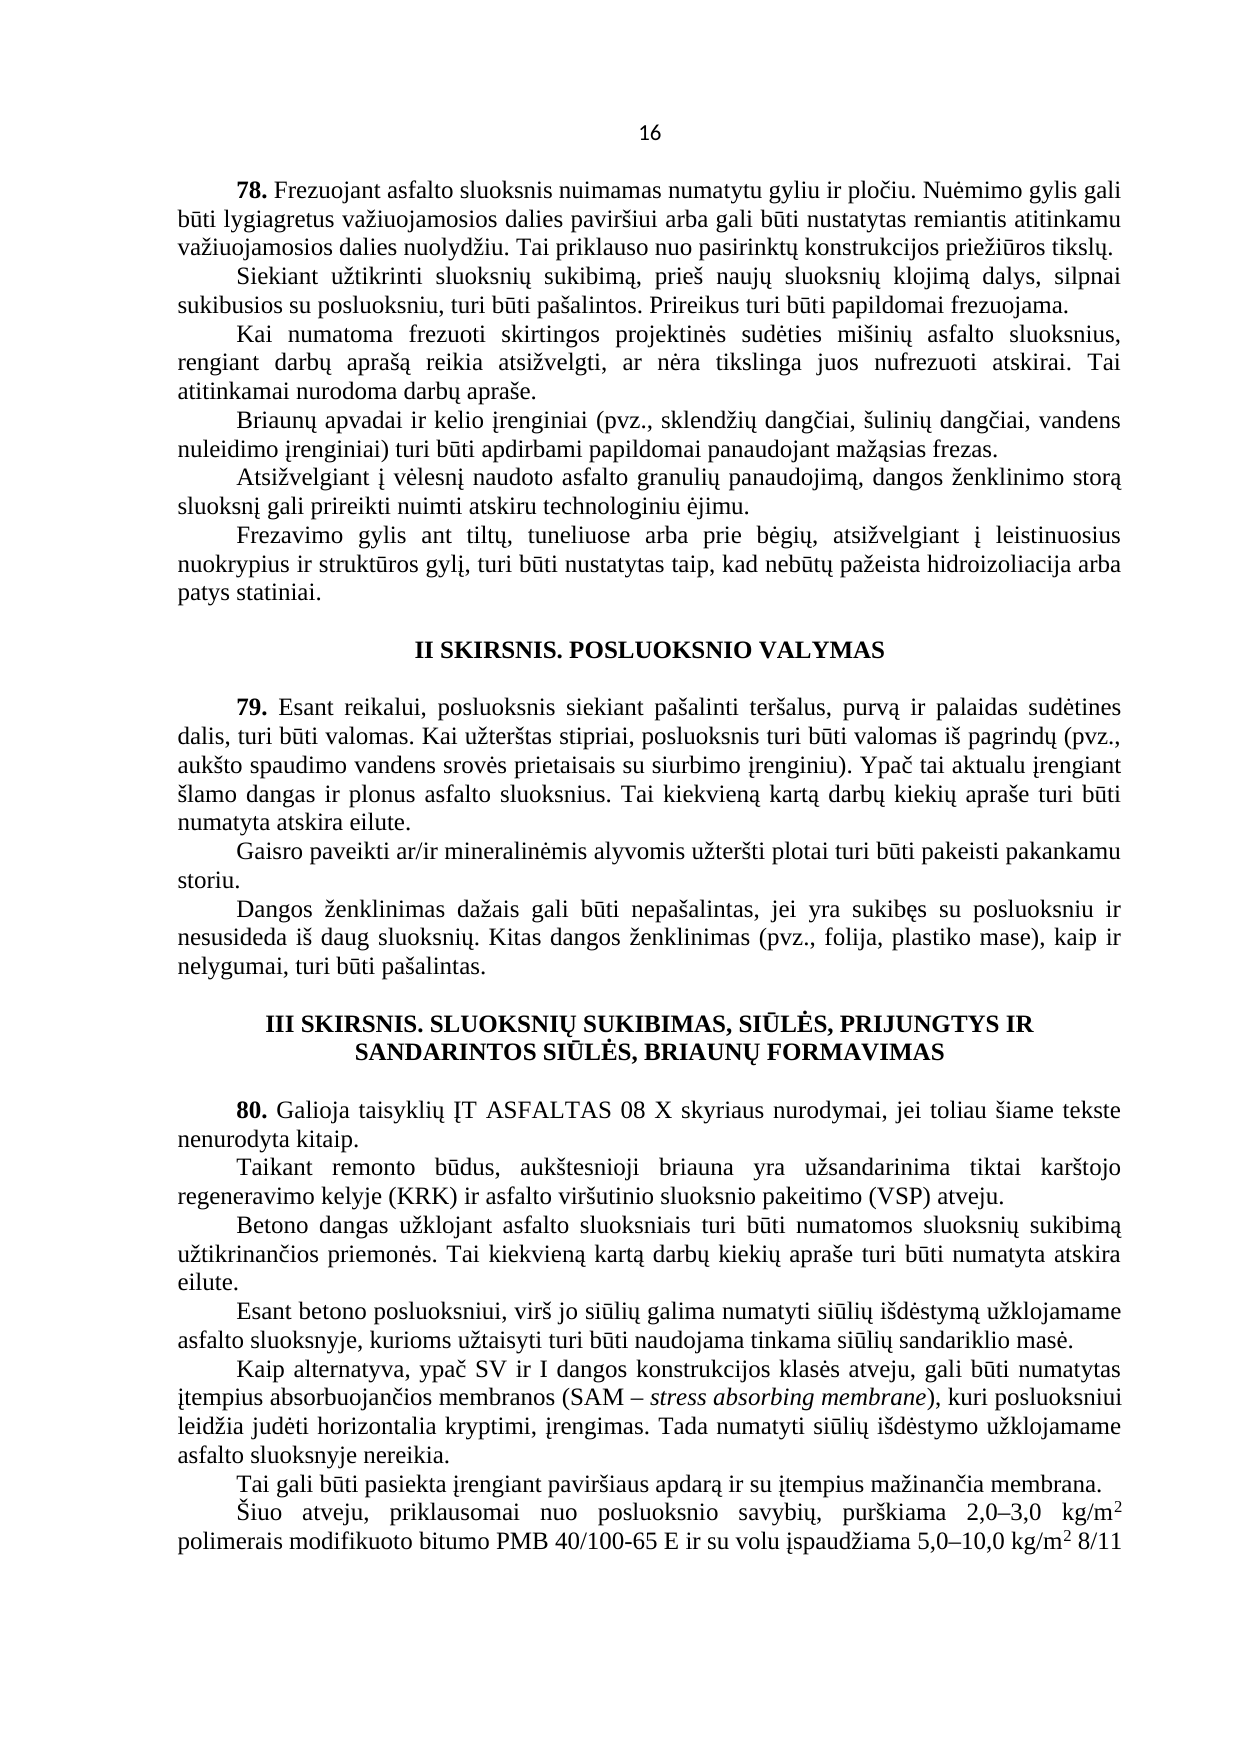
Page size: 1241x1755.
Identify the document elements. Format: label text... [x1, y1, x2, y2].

text Betono dangas užklojant asfalto sluoksniais turi būti numatomos sluoksnių sukibimą užtikrinančios priemonės. Tai kiekvieną kartą darbų kiekių apraše turi būti numatyta atskira eilute. [177, 1210, 1122, 1296]
text Esant betono posluoksniui, virš jo siūlių galima numatyti siūlių išdėstymą užklojamame asfalto sluoksnyje, kurioms užtaisyti turi būti naudojama tinkama siūlių sandariklio masė. [177, 1296, 1122, 1354]
text 79. Esant reikalui, posluoksnis siekiant pašalinti teršalus, purvą ir palaidas sudėtines dalis, turi būti valomas. Kai užterštas stipriai, posluoksnis turi būti valomas iš pagrindų (pvz., aukšto spaudimo vandens srovės prietaisais su siurbimo įrenginiu). Ypač tai aktualu įrengiant šlamo dangas ir plonus asfalto sluoksnius. Tai kiekvieną kartą darbų kiekių apraše turi būti numatyta atskira eilute. [177, 692, 1122, 836]
text Šiuo atveju, priklausomai nuo posluoksnio savybių, purškiama 2,0–3,0 kg/m2 polimerais modifikuoto bitumo PMB 40/100-65 E ir su volu įspaudžiama 5,0–10,0 kg/m2 8/11 [177, 1497, 1122, 1555]
text 78. Frezuojant asfalto sluoksnis nuimamas numatytu gyliu ir pločiu. Nuėmimo gylis gali būti lygiagretus važiuojamosios dalies paviršiui arba gali būti nustatytas remiantis atitinkamu važiuojamosios dalies nuolydžiu. Tai priklauso nuo pasirinktų konstrukcijos priežiūros tikslų. [177, 175, 1122, 261]
text Kai numatoma frezuoti skirtingos projektinės sudėties mišinių asfalto sluoksnius, rengiant darbų aprašą reikia atsižvelgti, ar nėra tikslinga juos nufrezuoti atskirai. Tai atitinkamai nurodoma darbų apraše. [177, 319, 1122, 405]
text Atsižvelgiant į vėlesnį naudoto asfalto granulių panaudojimą, dangos ženklinimo storą sluoksnį gali prireikti nuimti atskiru technologiniu ėjimu. [177, 462, 1122, 520]
text Gaisro paveikti ar/ir mineralinėmis alyvomis užteršti plotai turi būti pakeisti pakankamu storiu. [177, 836, 1122, 894]
text 80. Galioja taisyklių ĮT ASFALTAS 08 X skyriaus nurodymai, jei toliau šiame tekste nenurodyta kitaip. [177, 1095, 1122, 1152]
text Briaunų apvadai ir kelio įrenginiai (pvz., sklendžių dangčiai, šulinių dangčiai, vandens nuleidimo įrenginiai) turi būti apdirbami papildomai panaudojant mažąsias frezas. [177, 405, 1122, 462]
text Siekiant užtikrinti sluoksnių sukibimą, prieš naujų sluoksnių klojimą dalys, silpnai sukibusios su posluoksniu, turi būti pašalintos. Prireikus turi būti papildomai frezuojama. [177, 261, 1122, 319]
text Frezavimo gylis ant tiltų, tuneliuose arba prie bėgių, atsižvelgiant į leistinuosius nuokrypius ir struktūros gylį, turi būti nustatytas taip, kad nebūtų pažeista hidroizoliacija arba patys statiniai. [177, 520, 1122, 606]
text Dangos ženklinimas dažais gali būti nepašalintas, jei yra sukibęs su posluoksniu ir nesusideda iš daug sluoksnių. Kitas dangos ženklinimas (pvz., folija, plastiko mase), kaip ir nelygumai, turi būti pašalintas. [177, 894, 1122, 980]
text Kaip alternatyva, ypač SV ir I dangos konstrukcijos klasės atveju, gali būti numatytas įtempius absorbuojančios membranos (SAM – stress absorbing membrane), kuri posluoksniui leidžia judėti horizontalia kryptimi, įrengimas. Tada numatyti siūlių išdėstymo užklojamame asfalto sluoksnyje nereikia. [177, 1354, 1122, 1469]
text Tai gali būti pasiekta įrengiant paviršiaus apdarą ir su įtempius mažinančia membrana. [177, 1469, 1122, 1497]
text III SKIRSNIS. SLUOKSNIŲ SUKIBIMAS, SIŪLĖS, PRIJUNGTYS IR SANDARINTOS SIŪLĖS, BRIAUNŲ FORMAVIMAS [177, 1009, 1122, 1066]
text II SKIRSNIS. POSLUOKSNIO VALYMAS [177, 635, 1122, 664]
text Taikant remonto būdus, aukštesnioji briauna yra užsandarinima tiktai karštojo regeneravimo kelyje (KRK) ir asfalto viršutinio sluoksnio pakeitimo (VSP) atveju. [177, 1152, 1122, 1210]
